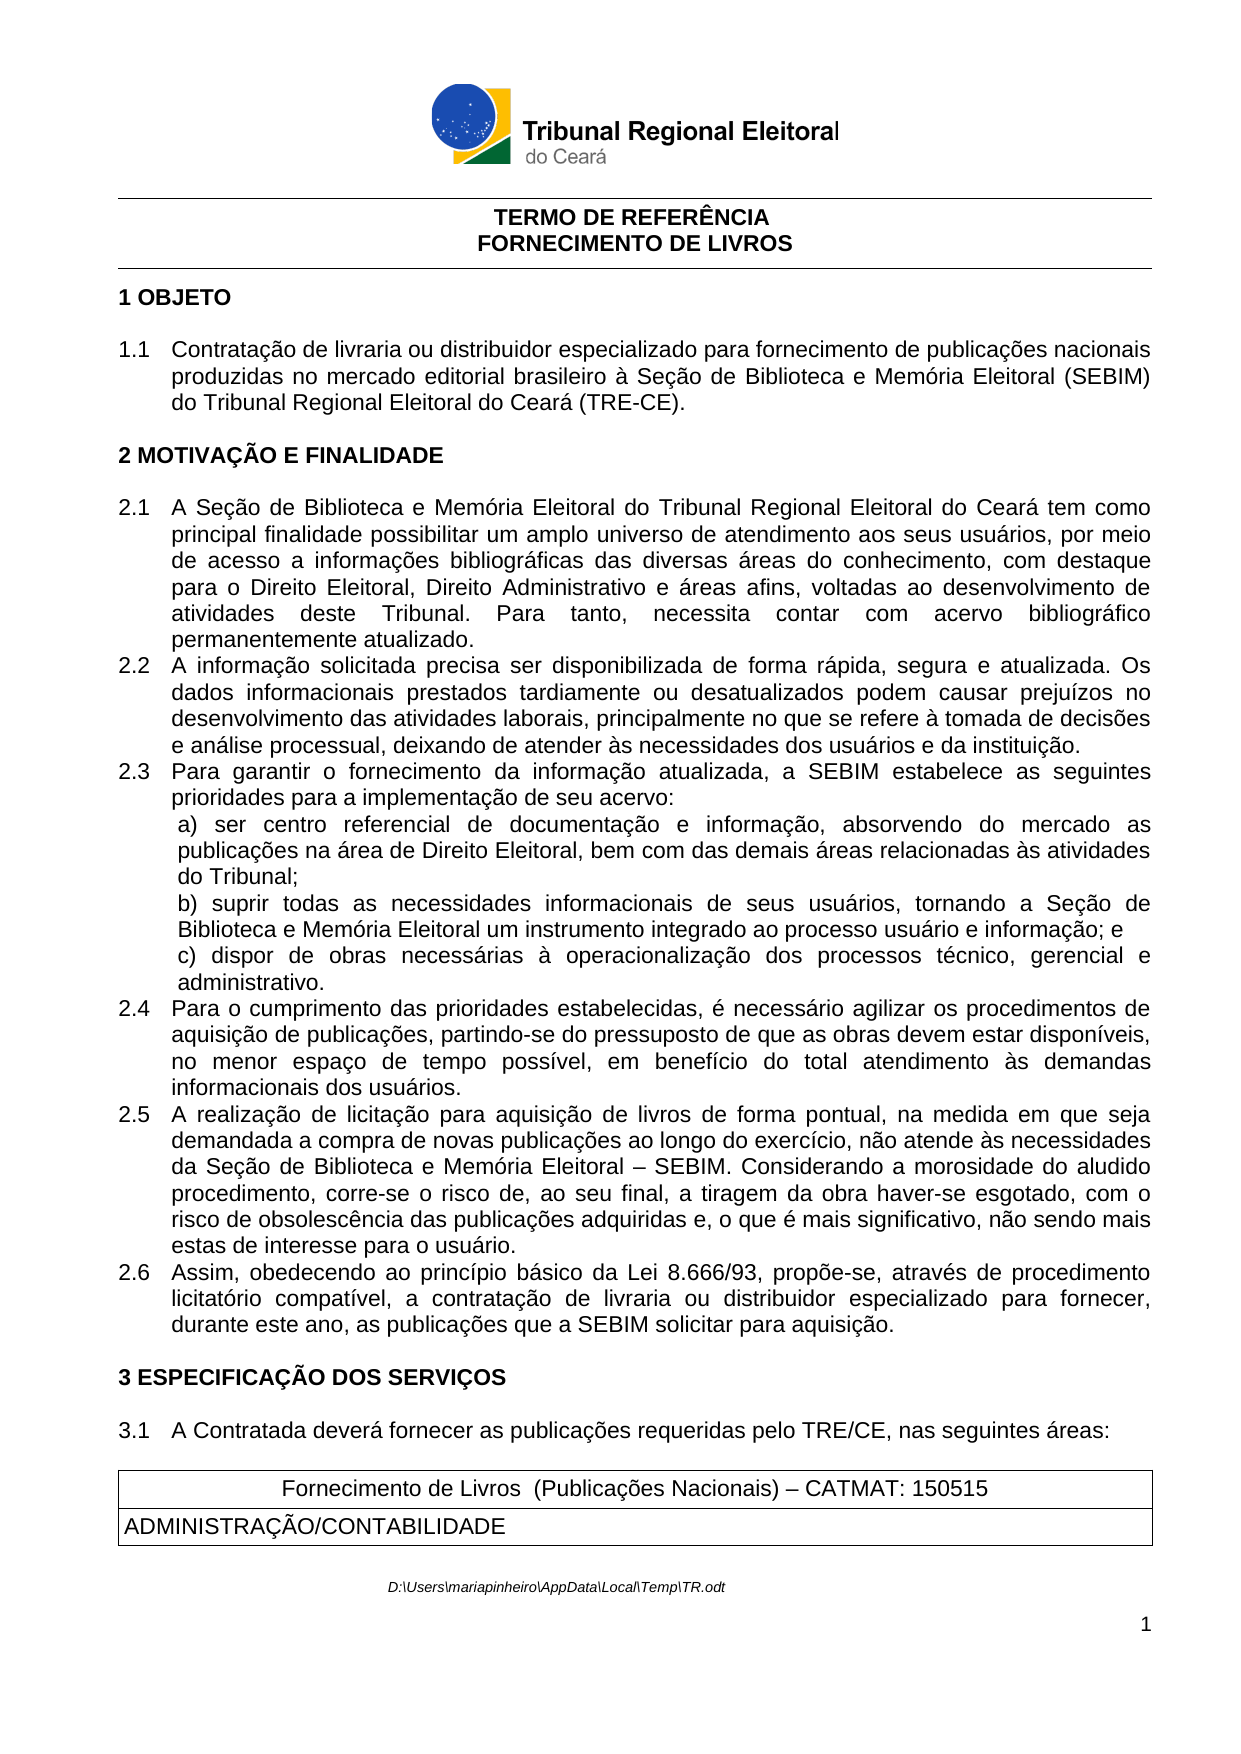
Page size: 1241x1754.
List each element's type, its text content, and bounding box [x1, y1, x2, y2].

text 3.1 A Contratada deverá fornecer as publicações requeridas pelo TRE/CE, nas seguintes áreas: [118, 1417, 1152, 1443]
table_header Fornecimento de Livros (Publicações Nacionais) – CATMAT: 150515 [119, 1471, 1152, 1507]
text 2.4 Para o cumprimento das prioridades estabelecidas, é necessário agilizar os procedimentos de aquisição de publicações, partindo-se do pressuposto de que as obras devem estar disponíveis, no menor espaço de tempo possível, em benefício do total atendimento às demandas informacionais dos usuários. [118, 995, 1152, 1101]
text 2.3 Para garantir o fornecimento da informação atualizada, a SEBIM estabelece as seguintes prioridades para a implementação de seu acervo: [118, 758, 1152, 811]
text 2.6 Assim, obedecendo ao princípio básico da Lei 8.666/93, propõe-se, através de procedimento licitatório compatível, a contratação de livraria ou distribuidor especializado para fornecer, durante este ano, as publicações que a SEBIM solicitar para aquisição. [118, 1259, 1152, 1338]
text 2.5 A realização de licitação para aquisição de livros de forma pontual, na medida em que seja demandada a compra de novas publicações ao longo do exercício, não atende às necessidades da Seção de Biblioteca e Memória Eleitoral – SEBIM. Considerando a morosidade do aludido procedimento, corre-se o risco de, ao seu final, a tiragem da obra haver-se esgotado, com o risco de obsolescência das publicações adquiridas e, o que é mais significativo, não sendo mais estas de interesse para o usuário. [118, 1101, 1152, 1259]
picture [431, 84, 838, 164]
text b) suprir todas as necessidades informacionais de seus usuários, tornando a Seção de Biblioteca e Memória Eleitoral um instrumento integrado ao processo usuário e informação; e [177, 890, 1152, 942]
subtitle 1 OBJETO [118, 283, 1152, 310]
text 2.2 A informação solicitada precisa ser disponibilizada de forma rápida, segura e atualizada. Os dados informacionais prestados tardiamente ou desatualizados podem causar prejuízos no desenvolvimento das atividades laborais, principalmente no que se refere à tomada de decisões e análise processual, deixando de atender às necessidades dos usuários e da instituição. [118, 652, 1152, 758]
text 3 ESPECIFICAÇÃO DOS SERVIÇOS [118, 1364, 1152, 1390]
text a) ser centro referencial de documentação e informação, absorvendo do mercado as publicações na área de Direito Eleitoral, bem com das demais áreas relacionadas às atividades do Tribunal; [177, 811, 1152, 890]
text 2 MOTIVAÇÃO E FINALIDADE [118, 442, 1152, 468]
text 1.1 Contratação de livraria ou distribuidor especializado para fornecimento de publicações nacionais produzidas no mercado editorial brasileiro à Seção de Biblioteca e Memória Eleitoral (SEBIM) do Tribunal Regional Eleitoral do Ceará (TRE-CE). [118, 336, 1152, 415]
text 2.1 A Seção de Biblioteca e Memória Eleitoral do Tribunal Regional Eleitoral do Ceará tem como principal finalidade possibilitar um amplo universo de atendimento aos seus usuários, por meio de acesso a informações bibliográficas das diversas áreas do conhecimento, com destaque para o Direito Eleitoral, Direito Administrativo e áreas afins, voltadas ao desenvolvimento de atividades deste Tribunal. Para tanto, necessita contar com acervo bibliográfico permanentemente atualizado. [118, 494, 1152, 652]
text c) dispor de obras necessárias à operacionalização dos processos técnico, gerencial e administrativo. [177, 942, 1152, 995]
table_cell ADMINISTRAÇÃO/CONTABILIDADE [119, 1509, 1152, 1545]
